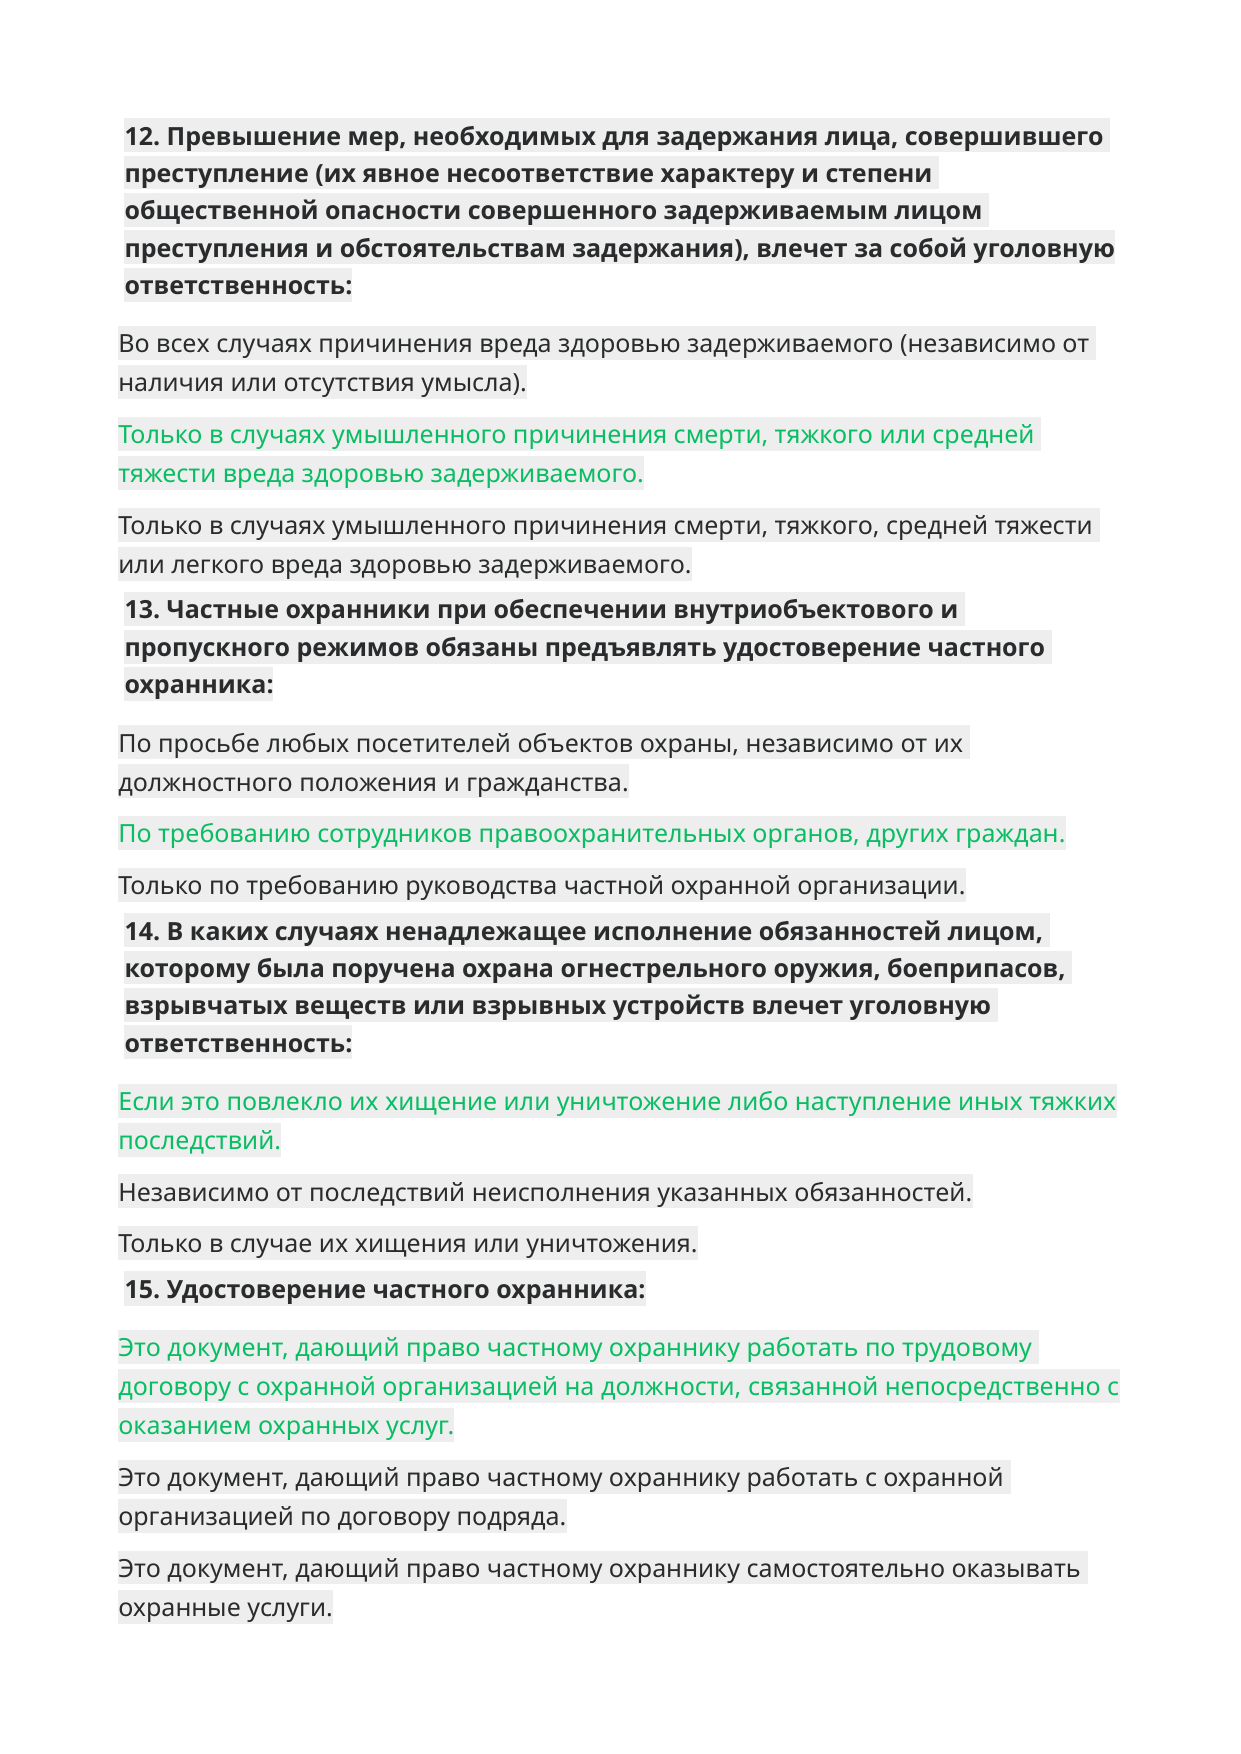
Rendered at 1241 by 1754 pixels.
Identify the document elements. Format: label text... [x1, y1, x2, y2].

text Это документ, дающий право частному охраннику работать по трудовому договору с охранной организацией на должности, связанной непосредственно с оказанием охранных услуг. [118, 1330, 1122, 1442]
text Только по требованию руководства частной охранной организации. [118, 868, 1122, 902]
subtitle 13. Частные охранники при обеспечении внутриобъектового и пропускного режимов обязаны предъявлять удостоверение частного охранника: [124, 592, 1116, 701]
text Во всех случаях причинения вреда здоровью задерживаемого (независимо от наличия или отсутствия умысла). [118, 326, 1122, 399]
text Если это повлекло их хищение или уничтожение либо наступление иных тяжких последствий. [118, 1083, 1122, 1157]
text Это документ, дающий право частному охраннику работать с охранной организацией по договору подряда. [118, 1460, 1122, 1533]
text Только в случаях умышленного причинения смерти, тяжкого, средней тяжести или легкого вреда здоровью задерживаемого. [118, 508, 1122, 581]
subtitle 15. Удостоверение частного охранника: [124, 1271, 1116, 1306]
subtitle 12. Превышение мер, необходимых для задержания лица, совершившего преступление (их явное несоответствие характеру и степени общественной опасности совершенного задерживаемым лицом преступления и обстоятельствам задержания), влечет за собой уголовную ответственность: [124, 118, 1116, 302]
text По просьбе любых посетителей объектов охраны, независимо от их должностного положения и гражданства. [118, 725, 1122, 798]
text Независимо от последствий неисполнения указанных обязанностей. [118, 1174, 1122, 1208]
text Это документ, дающий право частному охраннику самостоятельно оказывать охранные услуги. [118, 1551, 1122, 1624]
text Только в случае их хищения или уничтожения. [118, 1226, 1122, 1260]
text По требованию сотрудников правоохранительных органов, других граждан. [118, 816, 1122, 850]
text Только в случаях умышленного причинения смерти, тяжкого или средней тяжести вреда здоровью задерживаемого. [118, 417, 1122, 490]
subtitle 14. В каких случаях ненадлежащее исполнение обязанностей лицом, которому была поручена охрана огнестрельного оружия, боеприпасов, взрывчатых веществ или взрывных устройств влечет уголовную ответственность: [124, 913, 1116, 1059]
